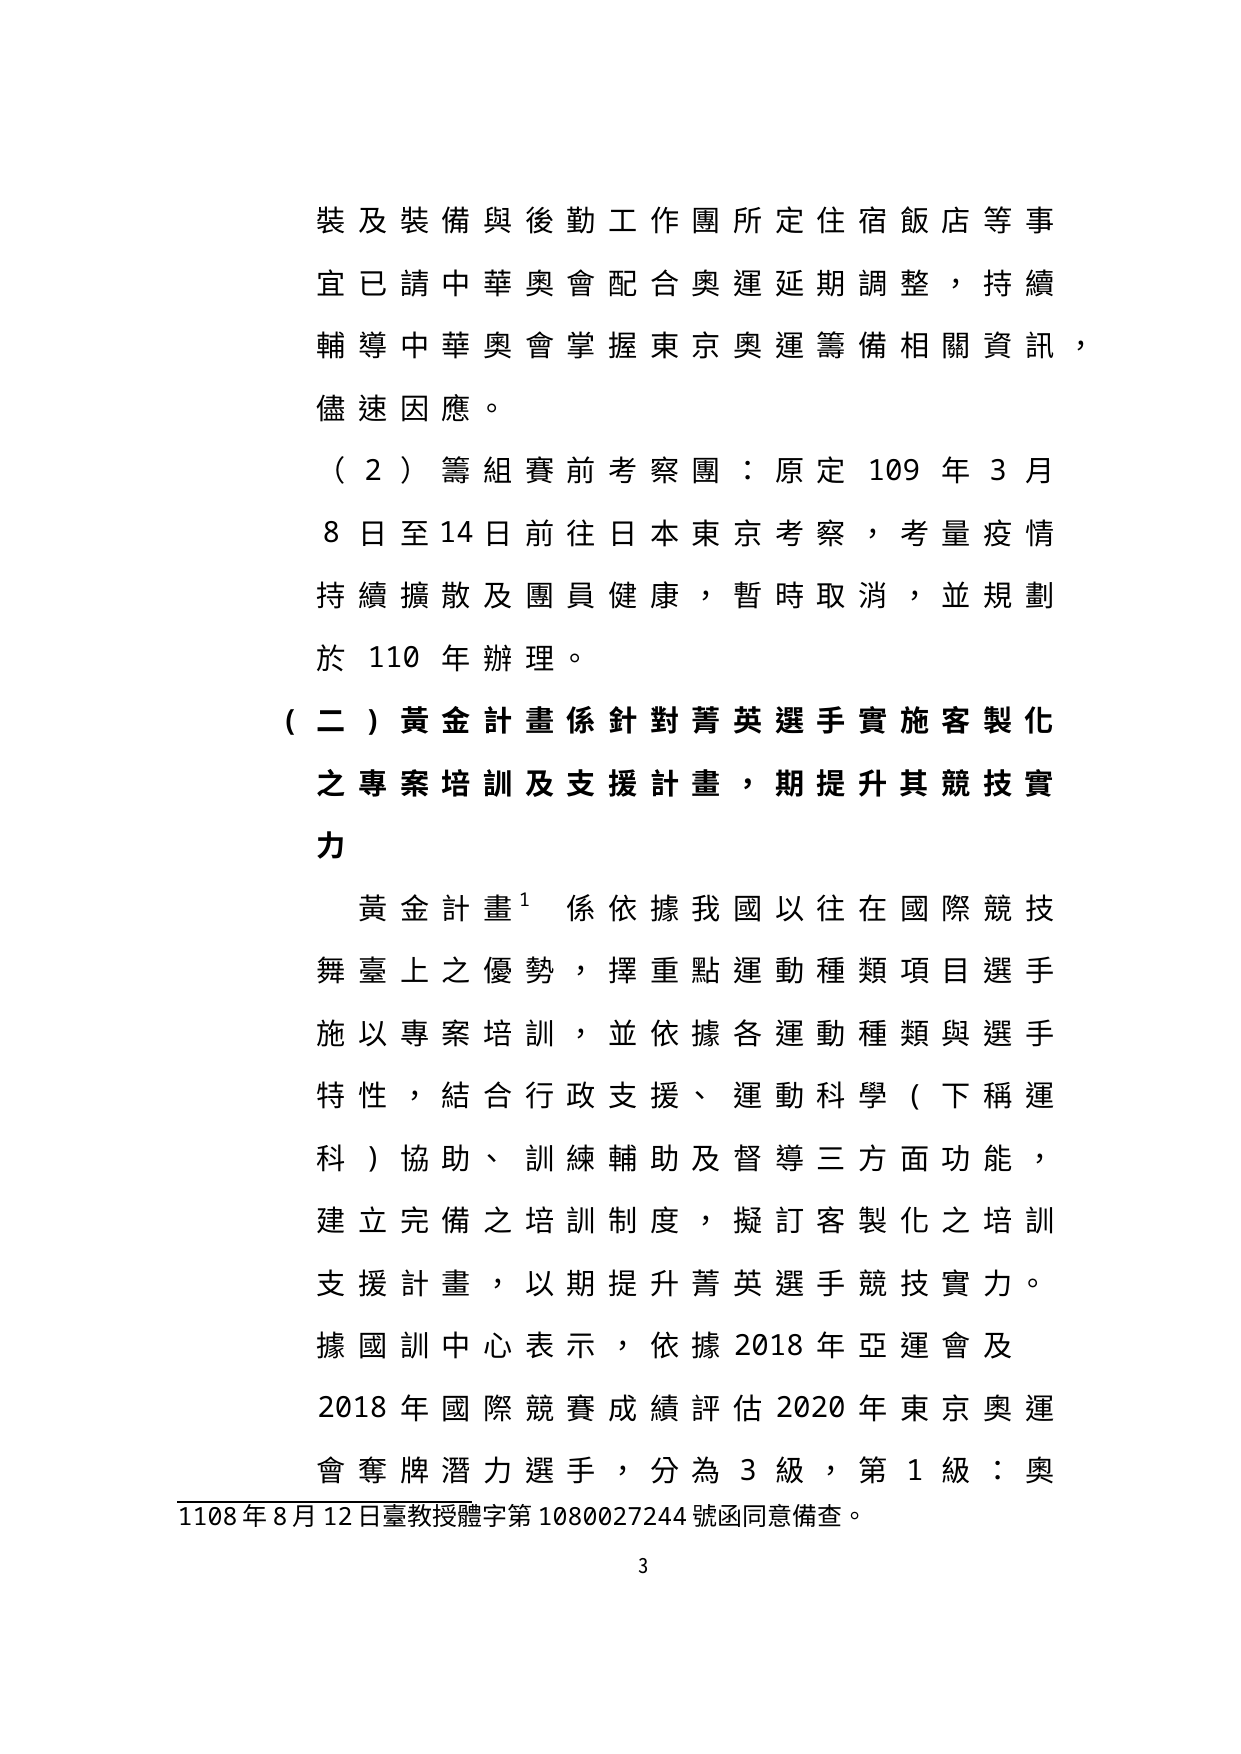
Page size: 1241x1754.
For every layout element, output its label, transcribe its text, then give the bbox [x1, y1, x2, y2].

text （2）籌組賽前考察團：原定109年3月8日至14日前往日本東京考察，考量疫情持續擴散及團員健康，暫時取消，並規劃於110年辦理。 [274, 427, 1060, 677]
text (二)黃金計畫係針對菁英選手實施客製化之專案培訓及支援計畫，期提升其競技實力 [244, 677, 1060, 865]
text （1）針對組團參賽、交通運輸、團體服裝及裝備與後勤工作團所定住宿飯店等事宜已請中華奧會配合奧運延期調整，持續輔導中華奧會掌握東京奧運籌備相關資訊，儘速因應。 [274, 177, 1060, 427]
text 黃金計畫係依據我國以往在國際競技舞臺上之優勢，擇重點運動種類項目選手施以專案培訓，並依據各運動種類與選手特性，結合行政支援、運動科學(下稱運科)協助、訓練輔助及督導三方面功能，建立完備之培訓制度，擬訂客製化之培訓支援計畫，以期提升菁英選手競技實力。據國訓中心表示，依據2018年亞運會及2018年國際競賽成績評估2020年東京奧運會奪牌潛力選手，分為3級，第1級：奧 [274, 865, 1060, 1490]
text 108年8月12日臺教授體字第1080027244號函同意備查。 [177, 1502, 1068, 1532]
